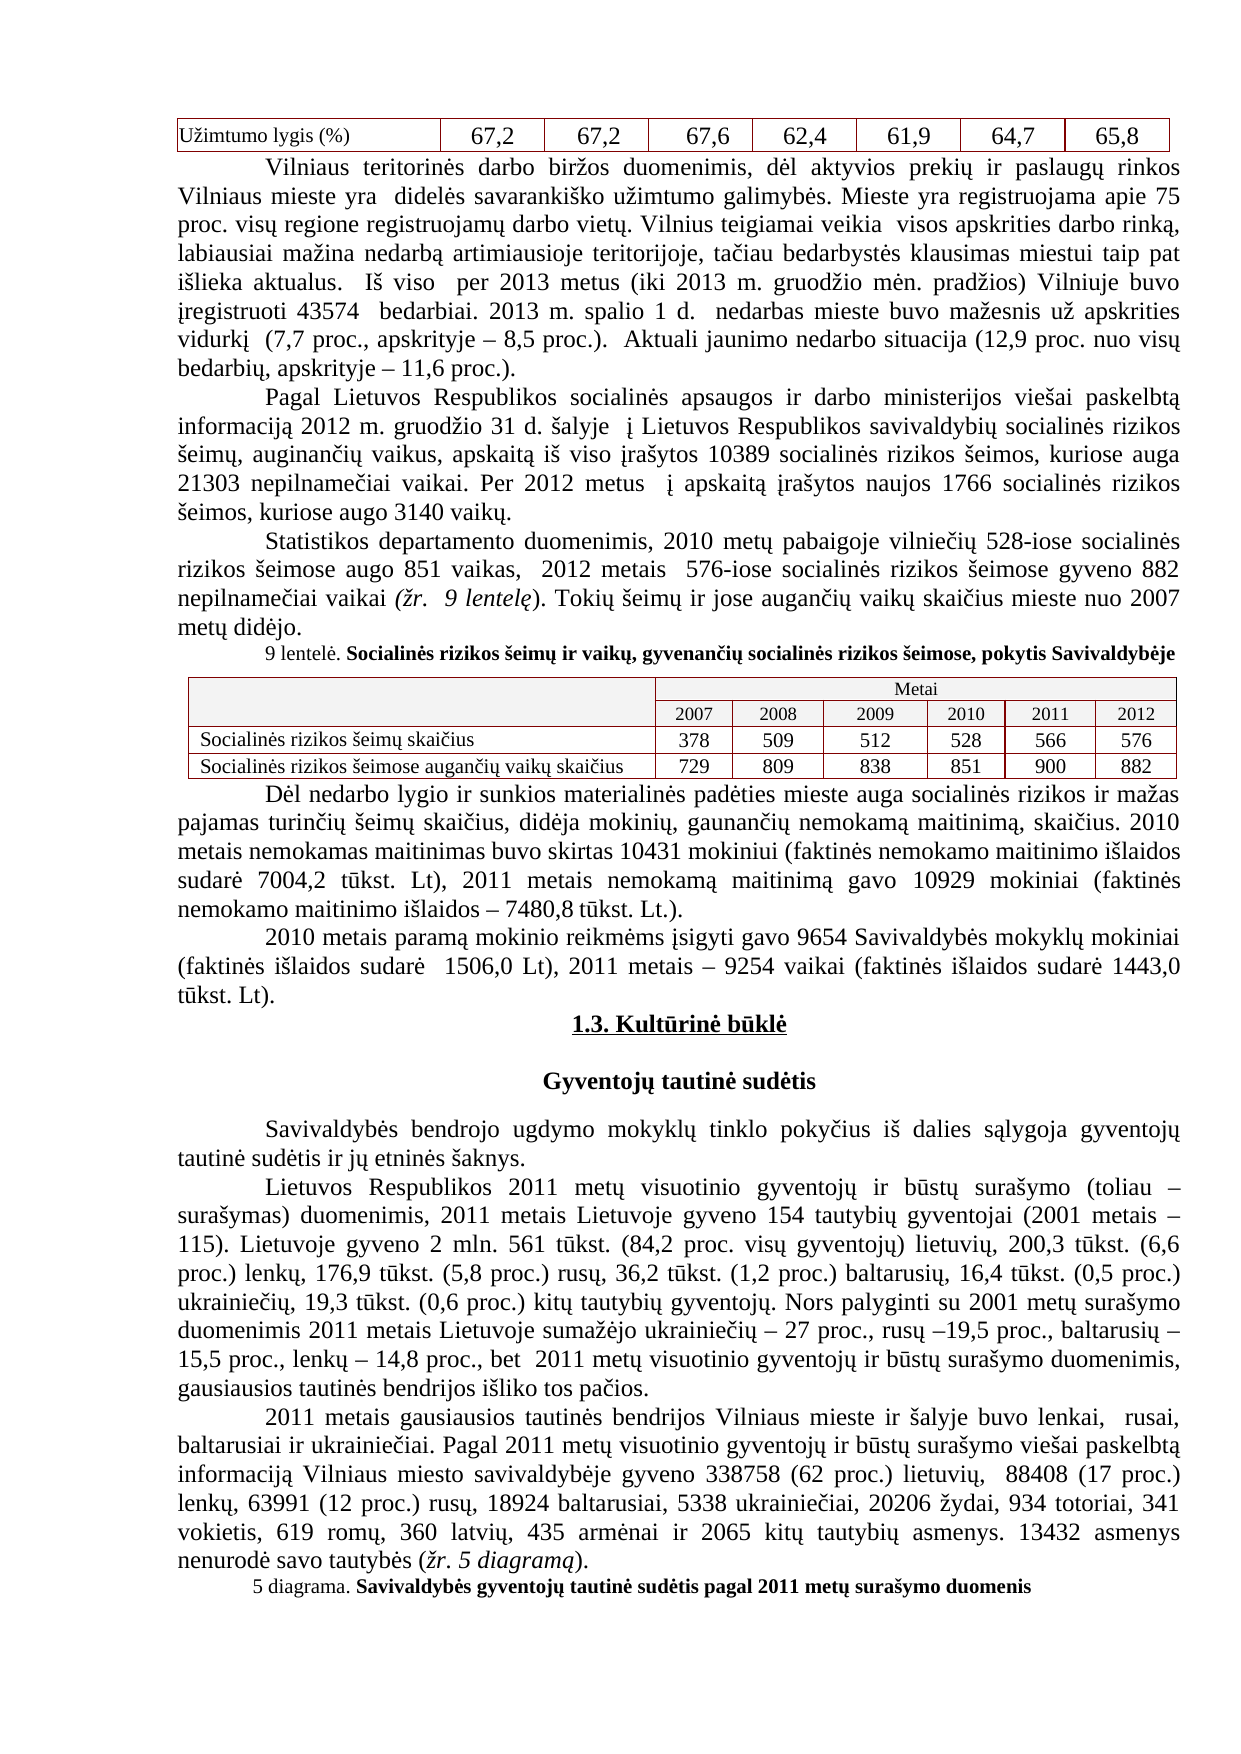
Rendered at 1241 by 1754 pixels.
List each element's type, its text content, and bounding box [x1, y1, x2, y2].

text 5 diagrama. Savivaldybės gyventojų tautinė sudėtis pagal 2011 metų surašymo duomenis [177, 1574, 1181, 1598]
table_cell 2010 [928, 701, 1004, 726]
table_cell 882 [1096, 754, 1176, 778]
table_cell 65,8 [1066, 119, 1169, 151]
text 2011 metais gausiausios tautinės bendrijos Vilniaus mieste ir šalyje buvo lenkai, rusai, baltarusiai ir ukrainiečiai. Pagal 2011 metų visuotinio gyventojų ir būstų surašymo viešai paskelbtą informaciją Vilniaus miesto savivaldybėje gyveno 338758 (62 proc.) lietuvių, 88408 (17 proc.) lenkų, 63991 (12 proc.) rusų, 18924 baltarusiai, 5338 ukrainiečiai, 20206 žydai, 934 totoriai, 341 vokietis, 619 romų, 360 latvių, 435 armėnai ir 2065 kitų tautybių asmenys. 13432 asmenys nenurodė savo tautybės (žr. 5 diagramą). [177, 1402, 1181, 1574]
table_cell 528 [928, 727, 1004, 753]
text Savivaldybės bendrojo ugdymo mokyklų tinklo pokyčius iš dalies sąlygoja gyventojų tautinė sudėtis ir jų etninės šaknys. [177, 1114, 1181, 1172]
text Pagal Lietuvos Respublikos socialinės apsaugos ir darbo ministerijos viešai paskelbtą informaciją 2012 m. gruodžio 31 d. šalyje į Lietuvos Respublikos savivaldybių socialinės rizikos šeimų, auginančių vaikus, apskaitą iš viso įrašytos 10389 socialinės rizikos šeimos, kuriose auga 21303 nepilnamečiai vaikai. Per 2012 metus į apskaitą įrašytos naujos 1766 socialinės rizikos šeimos, kuriose augo 3140 vaikų. [177, 382, 1181, 526]
text 9 lentelė. Socialinės rizikos šeimų ir vaikų, gyvenančių socialinės rizikos šeimose, pokytis Savivaldybėje [177, 641, 1181, 665]
table_cell 62,4 [753, 119, 856, 151]
table_header [189, 678, 655, 726]
table_cell 67,6 [649, 119, 752, 151]
table_cell 64,7 [961, 119, 1064, 151]
table_cell Užimtumo lygis (%) [178, 119, 440, 151]
table_cell 838 [824, 754, 927, 778]
text Statistikos departamento duomenimis, 2010 metų pabaigoje vilniečių 528-iose socialinės rizikos šeimose augo 851 vaikas, 2012 metais 576-iose socialinės rizikos šeimose gyveno 882 nepilnamečiai vaikai (žr. 9 lentelę). Tokių šeimų ir jose augančių vaikų skaičius mieste nuo 2007 metų didėjo. [177, 526, 1181, 641]
text 2010 metais paramą mokinio reikmėms įsigyti gavo 9654 Savivaldybės mokyklų mokiniai (faktinės išlaidos sudarė 1506,0 Lt), 2011 metais – 9254 vaikai (faktinės išlaidos sudarė 1443,0 tūkst. Lt). [177, 922, 1181, 1009]
text Vilniaus teritorinės darbo biržos duomenimis, dėl aktyvios prekių ir paslaugų rinkos Vilniaus mieste yra didelės savarankiško užimtumo galimybės. Mieste yra registruojama apie 75 proc. visų regione registruojamų darbo vietų. Vilnius teigiamai veikia visos apskrities darbo rinką, labiausiai mažina nedarbą artimiausioje teritorijoje, tačiau bedarbystės klausimas miestui taip pat išlieka aktualus. Iš viso per 2013 metus (iki 2013 m. gruodžio mėn. pradžios) Vilniuje buvo įregistruoti 43574 bedarbiai. 2013 m. spalio 1 d. nedarbas mieste buvo mažesnis už apskrities vidurkį (7,7 proc., apskrityje – 8,5 proc.). Aktuali jaunimo nedarbo situacija (12,9 proc. nuo visų bedarbių, apskrityje – 11,6 proc.). [177, 152, 1181, 382]
table_cell 900 [1006, 754, 1095, 778]
table_cell 809 [733, 754, 823, 778]
table_cell 61,9 [857, 119, 960, 151]
table_cell 2009 [824, 701, 927, 726]
table_cell 2011 [1006, 701, 1095, 726]
table_cell 566 [1006, 727, 1095, 753]
table_cell 67,2 [545, 119, 648, 151]
table_cell 729 [656, 754, 732, 778]
text Dėl nedarbo lygio ir sunkios materialinės padėties mieste auga socialinės rizikos ir mažas pajamas turinčių šeimų skaičius, didėja mokinių, gaunančių nemokamą maitinimą, skaičius. 2010 metais nemokamas maitinimas buvo skirtas 10431 mokiniui (faktinės nemokamo maitinimo išlaidos sudarė 7004,2 tūkst. Lt), 2011 metais nemokamą maitinimą gavo 10929 mokiniai (faktinės nemokamo maitinimo išlaidos – 7480,8 tūkst. Lt.). [177, 779, 1181, 922]
table_cell 509 [733, 727, 823, 753]
table_cell Socialinės rizikos šeimų skaičius [189, 727, 655, 753]
table_cell 378 [656, 727, 732, 753]
table_cell 851 [928, 754, 1004, 778]
table_cell 512 [824, 727, 927, 753]
table_cell Socialinės rizikos šeimose augančių vaikų skaičius [189, 754, 655, 778]
text 1.3. Kultūrinė būklė [177, 1009, 1181, 1037]
table_cell 2007 [656, 701, 732, 726]
table_cell 2008 [733, 701, 823, 726]
text Lietuvos Respublikos 2011 metų visuotinio gyventojų ir būstų surašymo (toliau – surašymas) duomenimis, 2011 metais Lietuvoje gyveno 154 tautybių gyventojai (2001 metais – 115). Lietuvoje gyveno 2 mln. 561 tūkst. (84,2 proc. visų gyventojų) lietuvių, 200,3 tūkst. (6,6 proc.) lenkų, 176,9 tūkst. (5,8 proc.) rusų, 36,2 tūkst. (1,2 proc.) baltarusių, 16,4 tūkst. (0,5 proc.) ukrainiečių, 19,3 tūkst. (0,6 proc.) kitų tautybių gyventojų. Nors palyginti su 2001 metų surašymo duomenimis 2011 metais Lietuvoje sumažėjo ukrainiečių – 27 proc., rusų –19,5 proc., baltarusių – 15,5 proc., lenkų – 14,8 proc., bet 2011 metų visuotinio gyventojų ir būstų surašymo duomenimis, gausiausios tautinės bendrijos išliko tos pačios. [177, 1172, 1181, 1402]
table_cell 67,2 [441, 119, 544, 151]
table_cell 2012 [1096, 701, 1176, 726]
table_header Metai [656, 678, 1176, 699]
table_cell 576 [1096, 727, 1176, 753]
text Gyventojų tautinė sudėtis [177, 1066, 1181, 1095]
